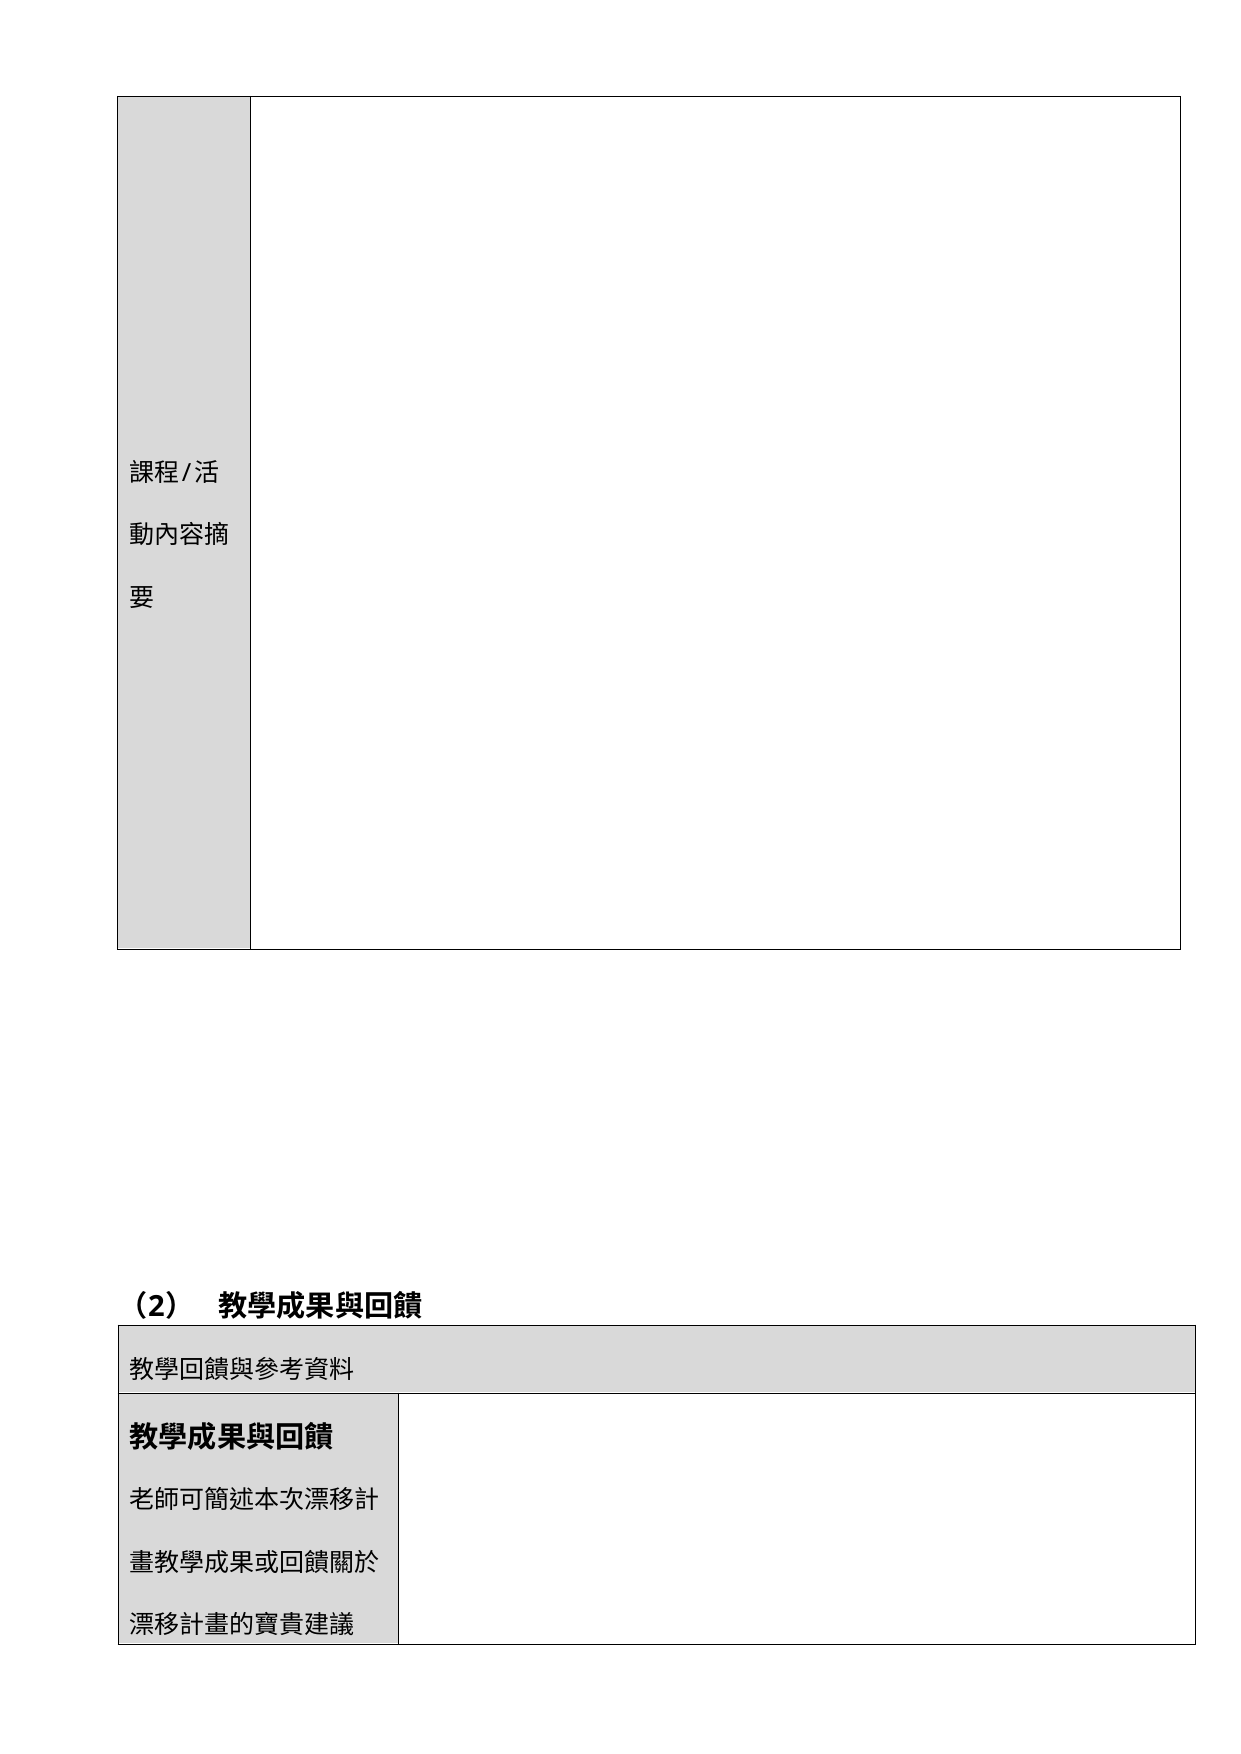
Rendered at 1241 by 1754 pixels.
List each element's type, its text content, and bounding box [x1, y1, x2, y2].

table_cell [251, 97, 1180, 948]
table_cell 課程/活動內容摘要 [118, 97, 250, 948]
table_header 教學回饋與參考資料 [119, 1326, 1195, 1392]
table_cell 教學成果與回饋 老師可簡述本次漂移計畫教學成果或回饋關於漂移計畫的寶貴建議 [119, 1394, 398, 1643]
list 教學成果與回饋 [118, 1262, 1211, 1324]
table_cell [399, 1394, 1195, 1643]
